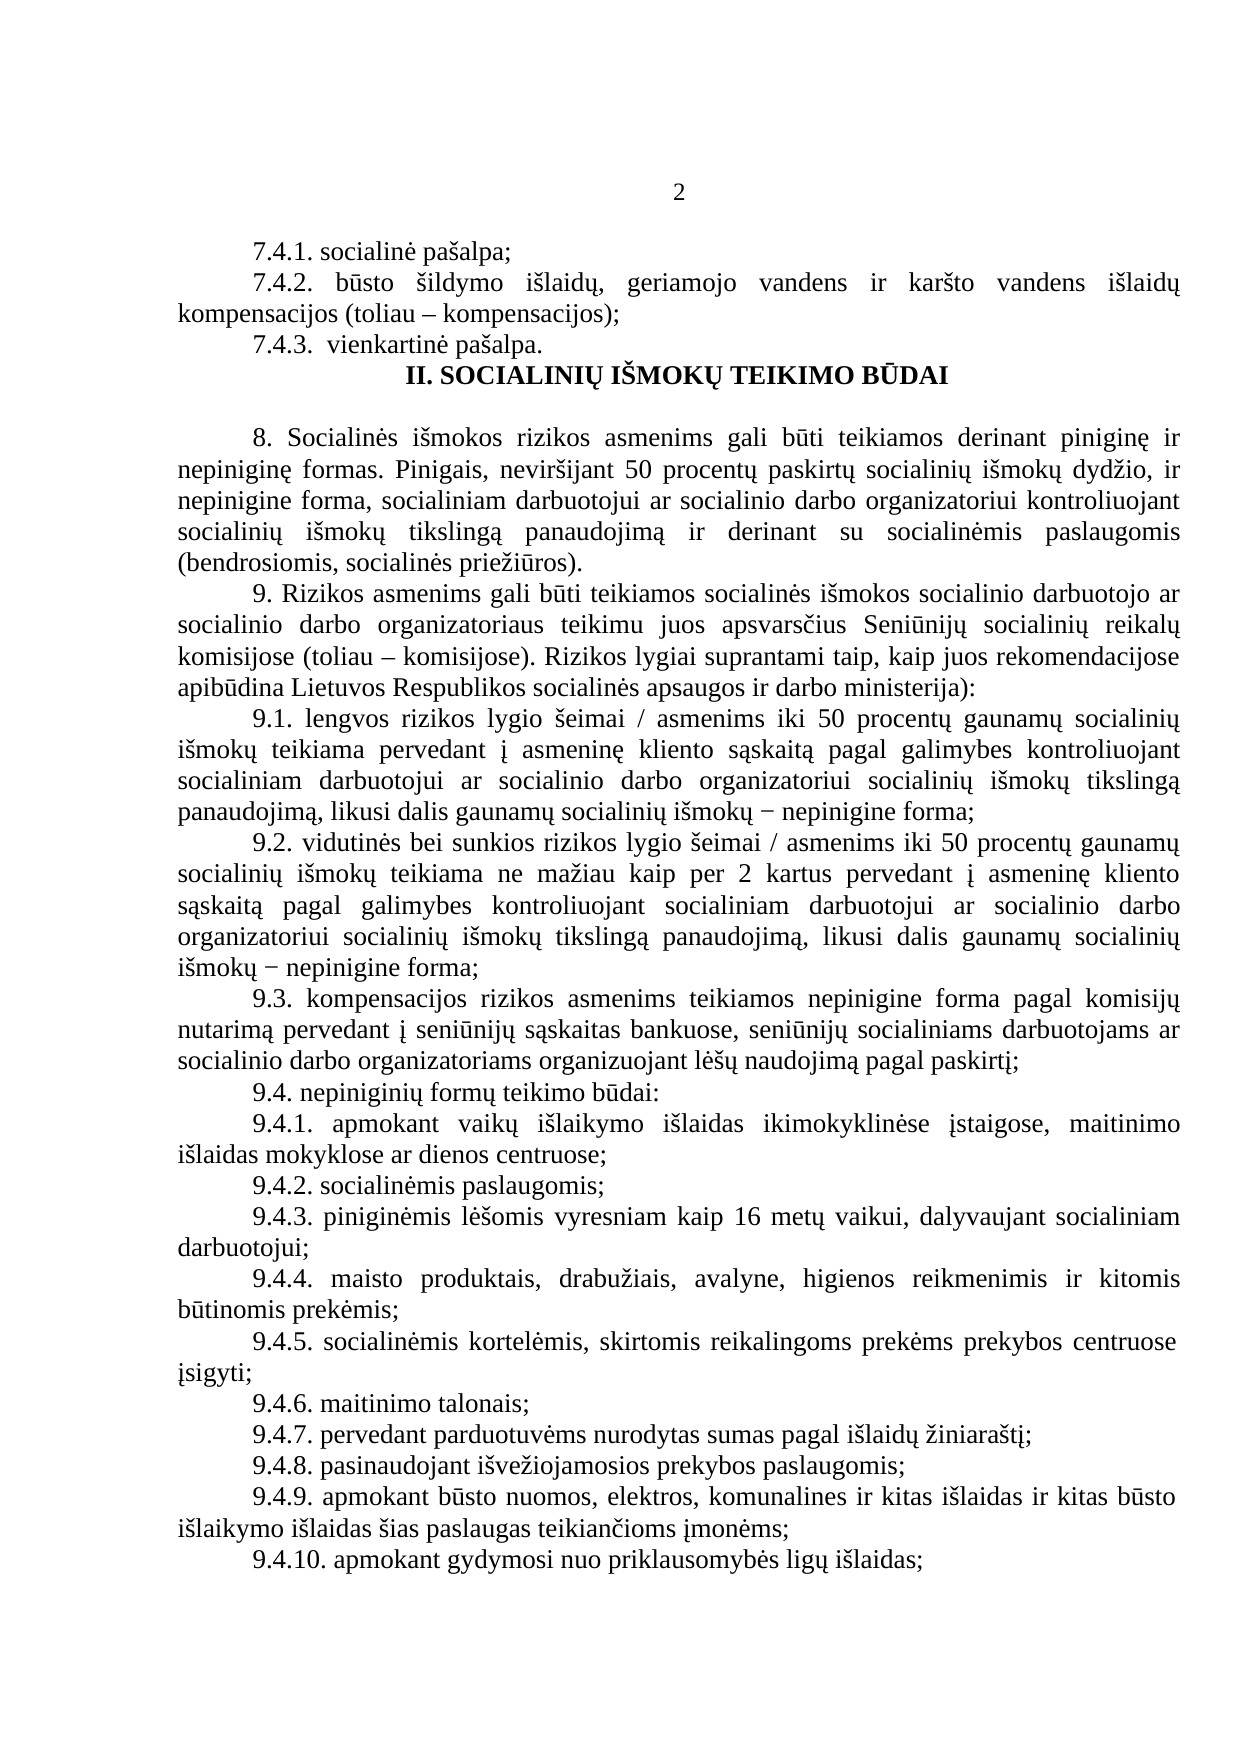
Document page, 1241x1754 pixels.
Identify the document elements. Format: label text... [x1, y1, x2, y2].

text 9.4.7. pervedant parduotuvėms nurodytas sumas pagal išlaidų žiniaraštį; [177, 1418, 1177, 1449]
text 9. Rizikos asmenims gali būti teikiamos socialinės išmokos socialinio darbuotojo ar socialinio darbo organizatoriaus teikimu juos apsvarsčius Seniūnijų socialinių reikalų komisijose (toliau – komisijose). Rizikos lygiai suprantami taip, kaip juos rekomendacijose apibūdina Lietuvos Respublikos socialinės apsaugos ir darbo ministerija): [177, 577, 1181, 702]
text 9.2. vidutinės bei sunkios rizikos lygio šeimai / asmenims iki 50 procentų gaunamų socialinių išmokų teikiama ne mažiau kaip per 2 kartus pervedant į asmeninę kliento sąskaitą pagal galimybes kontroliuojant socialiniam darbuotojui ar socialinio darbo organizatoriui socialinių išmokų tikslingą panaudojimą, likusi dalis gaunamų socialinių išmokų − nepinigine forma; [177, 826, 1181, 982]
text 9.4. nepiniginių formų teikimo būdai: [177, 1076, 1181, 1107]
text II. SOCIALINIŲ IŠMOKŲ TEIKIMO BŪDAI [177, 359, 1177, 390]
text 9.4.2. socialinėmis paslaugomis; [177, 1169, 1181, 1200]
text 9.4.5. socialinėmis kortelėmis, skirtomis reikalingoms prekėms prekybos centruose įsigyti; [177, 1325, 1177, 1387]
text 8. Socialinės išmokos rizikos asmenims gali būti teikiamos derinant piniginę ir nepiniginę formas. Pinigais, neviršijant 50 procentų paskirtų socialinių išmokų dydžio, ir nepinigine forma, socialiniam darbuotojui ar socialinio darbo organizatoriui kontroliuojant socialinių išmokų tikslingą panaudojimą ir derinant su socialinėmis paslaugomis (bendrosiomis, socialinės priežiūros). [177, 422, 1181, 577]
text 9.4.6. maitinimo talonais; [177, 1387, 1177, 1418]
text 9.4.10. apmokant gydymosi nuo priklausomybės ligų išlaidas; [177, 1543, 1177, 1574]
text 9.1. lengvos rizikos lygio šeimai / asmenims iki 50 procentų gaunamų socialinių išmokų teikiama pervedant į asmeninę kliento sąskaitą pagal galimybes kontroliuojant socialiniam darbuotojui ar socialinio darbo organizatoriui socialinių išmokų tikslingą panaudojimą, likusi dalis gaunamų socialinių išmokų − nepinigine forma; [177, 702, 1181, 826]
text 7.4.1. socialinė pašalpa; [177, 235, 1181, 266]
text 7.4.3. vienkartinė pašalpa. [177, 328, 1181, 359]
text 7.4.2. būsto šildymo išlaidų, geriamojo vandens ir karšto vandens išlaidų kompensacijos (toliau – kompensacijos); [177, 266, 1181, 328]
text 9.4.3. piniginėmis lėšomis vyresniam kaip 16 metų vaikui, dalyvaujant socialiniam darbuotojui; [177, 1200, 1181, 1262]
text 9.3. kompensacijos rizikos asmenims teikiamos nepinigine forma pagal komisijų nutarimą pervedant į seniūnijų sąskaitas bankuose, seniūnijų socialiniams darbuotojams ar socialinio darbo organizatoriams organizuojant lėšų naudojimą pagal paskirtį; [177, 982, 1181, 1076]
text 9.4.1. apmokant vaikų išlaikymo išlaidas ikimokyklinėse įstaigose, maitinimo išlaidas mokyklose ar dienos centruose; [177, 1107, 1181, 1169]
text 9.4.8. pasinaudojant išvežiojamosios prekybos paslaugomis; [177, 1449, 1177, 1481]
text 9.4.9. apmokant būsto nuomos, elektros, komunalines ir kitas išlaidas ir kitas būsto išlaikymo išlaidas šias paslaugas teikiančioms įmonėms; [177, 1481, 1177, 1543]
text 9.4.4. maisto produktais, drabužiais, avalyne, higienos reikmenimis ir kitomis būtinomis prekėmis; [177, 1262, 1181, 1325]
